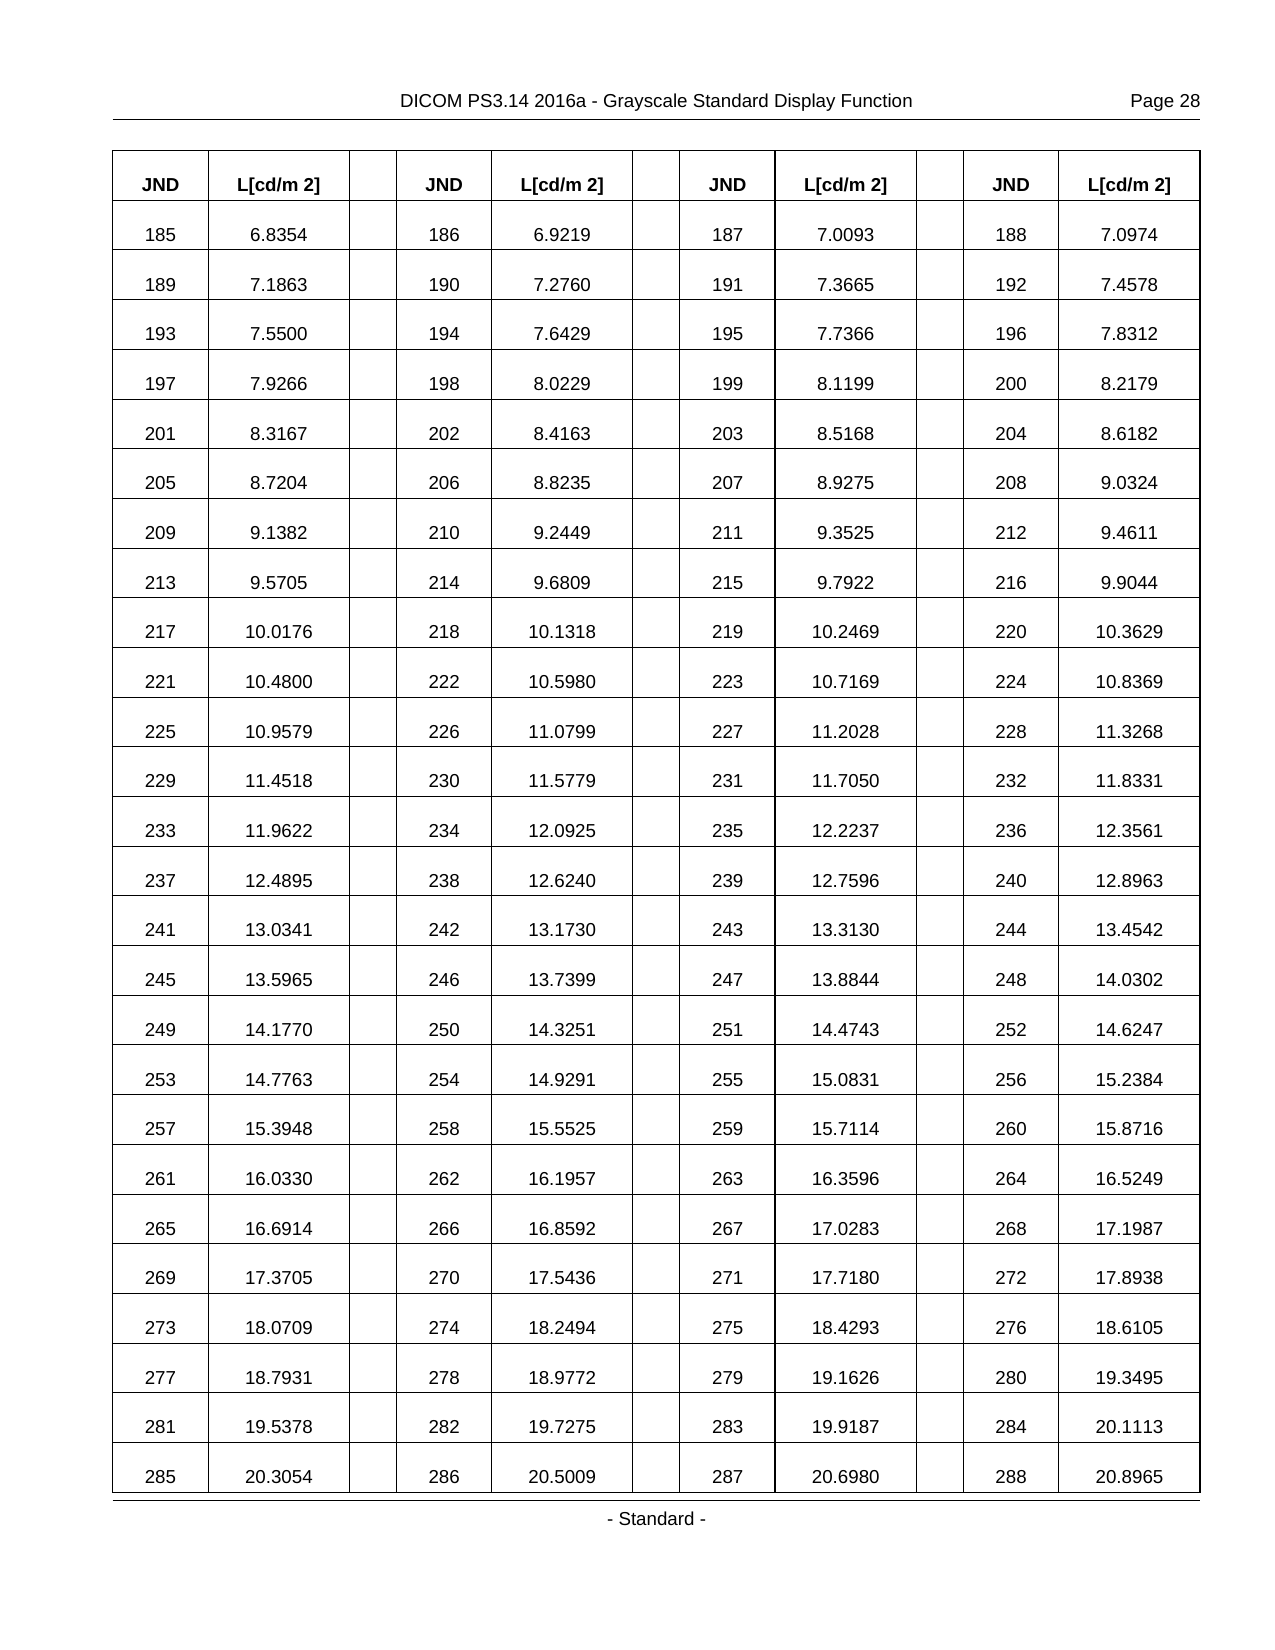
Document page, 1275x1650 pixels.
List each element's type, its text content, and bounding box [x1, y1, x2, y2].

table_cell [350, 1443, 396, 1492]
table_cell 15.3948 [209, 1095, 349, 1144]
table_cell [917, 747, 963, 796]
table_cell 193 [113, 300, 208, 349]
table_cell 19.7275 [492, 1393, 632, 1442]
table_cell 218 [397, 598, 491, 647]
table_cell 251 [680, 996, 774, 1044]
table_cell [350, 598, 396, 647]
table_cell 276 [964, 1294, 1058, 1342]
table_cell [917, 1294, 963, 1342]
table_cell 11.8331 [1059, 747, 1199, 796]
table_header L[cd/m 2] [492, 151, 632, 200]
table_cell 16.3596 [776, 1145, 916, 1193]
table_cell 195 [680, 300, 774, 349]
table_cell [917, 946, 963, 995]
table_cell 278 [397, 1344, 491, 1392]
table_cell 9.1382 [209, 499, 349, 547]
table_cell 257 [113, 1095, 208, 1144]
table_cell 13.8844 [776, 946, 916, 995]
table_cell 189 [113, 250, 208, 299]
table_cell [350, 350, 396, 398]
table_header L[cd/m 2] [209, 151, 349, 200]
table_cell 16.8592 [492, 1195, 632, 1243]
table_cell 8.7204 [209, 449, 349, 498]
table_cell 191 [680, 250, 774, 299]
table_cell 206 [397, 449, 491, 498]
table_cell 250 [397, 996, 491, 1044]
table_cell 285 [113, 1443, 208, 1492]
table_cell 7.8312 [1059, 300, 1199, 349]
table_cell [350, 896, 396, 945]
table_cell 13.4542 [1059, 896, 1199, 945]
table_cell 11.2028 [776, 698, 916, 746]
table_cell 280 [964, 1344, 1058, 1392]
table_cell 221 [113, 648, 208, 697]
table_cell 8.4163 [492, 400, 632, 448]
table_cell 10.5980 [492, 648, 632, 697]
table_cell 12.0925 [492, 797, 632, 846]
table_cell 8.9275 [776, 449, 916, 498]
table_cell [917, 1095, 963, 1144]
table_cell [917, 1045, 963, 1094]
table_cell 11.4518 [209, 747, 349, 796]
table_cell 11.7050 [776, 747, 916, 796]
table_cell 196 [964, 300, 1058, 349]
table_cell [350, 797, 396, 846]
table_cell 19.1626 [776, 1344, 916, 1392]
table_cell 17.8938 [1059, 1244, 1199, 1293]
table_cell 7.4578 [1059, 250, 1199, 299]
table_cell 282 [397, 1393, 491, 1442]
table_cell 203 [680, 400, 774, 448]
table_cell 16.1957 [492, 1145, 632, 1193]
table_cell 264 [964, 1145, 1058, 1193]
table_cell [633, 1045, 679, 1094]
table_cell [917, 250, 963, 299]
table_cell 8.1199 [776, 350, 916, 398]
table_cell [633, 1095, 679, 1144]
table_cell 207 [680, 449, 774, 498]
table_cell [350, 499, 396, 547]
table_cell 245 [113, 946, 208, 995]
table_cell 197 [113, 350, 208, 398]
table_cell 12.3561 [1059, 797, 1199, 846]
table_cell 194 [397, 300, 491, 349]
table_cell 272 [964, 1244, 1058, 1293]
table_cell [917, 300, 963, 349]
table_cell 259 [680, 1095, 774, 1144]
table_cell 226 [397, 698, 491, 746]
table_cell 7.9266 [209, 350, 349, 398]
table_cell 15.7114 [776, 1095, 916, 1144]
table_cell 8.3167 [209, 400, 349, 448]
table_cell 254 [397, 1045, 491, 1094]
table_cell 7.6429 [492, 300, 632, 349]
table_cell [350, 250, 396, 299]
table_cell 256 [964, 1045, 1058, 1094]
table_cell [917, 400, 963, 448]
table_cell 10.4800 [209, 648, 349, 697]
table_cell [350, 847, 396, 895]
table_cell 192 [964, 250, 1058, 299]
table_cell 284 [964, 1393, 1058, 1442]
table_cell 269 [113, 1244, 208, 1293]
table_cell 187 [680, 201, 774, 249]
table_cell [917, 847, 963, 895]
table_cell 258 [397, 1095, 491, 1144]
table_cell 17.1987 [1059, 1195, 1199, 1243]
table_cell 9.2449 [492, 499, 632, 547]
table_cell 10.7169 [776, 648, 916, 697]
table_cell 213 [113, 549, 208, 597]
table_cell 15.0831 [776, 1045, 916, 1094]
table_cell 208 [964, 449, 1058, 498]
table_cell [917, 1443, 963, 1492]
table_cell [633, 350, 679, 398]
table_cell [917, 648, 963, 697]
table_cell 10.2469 [776, 598, 916, 647]
table_cell [633, 747, 679, 796]
table_cell 9.7922 [776, 549, 916, 597]
table_header JND [680, 151, 774, 200]
table_cell 219 [680, 598, 774, 647]
table_cell 19.9187 [776, 1393, 916, 1442]
table_cell 9.3525 [776, 499, 916, 547]
table_cell 262 [397, 1145, 491, 1193]
table_cell 19.5378 [209, 1393, 349, 1442]
table_cell 215 [680, 549, 774, 597]
table_cell 273 [113, 1294, 208, 1342]
table_cell 230 [397, 747, 491, 796]
table_cell 205 [113, 449, 208, 498]
table_cell 20.1113 [1059, 1393, 1199, 1442]
table_cell 9.4611 [1059, 499, 1199, 547]
table_cell 12.4895 [209, 847, 349, 895]
table_cell [350, 1195, 396, 1243]
table_cell 8.2179 [1059, 350, 1199, 398]
table_cell 265 [113, 1195, 208, 1243]
table_cell [633, 1145, 679, 1193]
table_cell 239 [680, 847, 774, 895]
table_cell 14.7763 [209, 1045, 349, 1094]
table_cell 9.6809 [492, 549, 632, 597]
table_cell [633, 996, 679, 1044]
table_cell [633, 1344, 679, 1392]
table_cell 13.7399 [492, 946, 632, 995]
table_cell 7.0974 [1059, 201, 1199, 249]
table_cell 235 [680, 797, 774, 846]
table_cell 14.6247 [1059, 996, 1199, 1044]
table_cell 270 [397, 1244, 491, 1293]
table_cell 199 [680, 350, 774, 398]
table_cell 18.0709 [209, 1294, 349, 1342]
table_cell 15.5525 [492, 1095, 632, 1144]
table_cell [350, 946, 396, 995]
table_cell [350, 1344, 396, 1392]
table_header JND [113, 151, 208, 200]
table_header [350, 151, 396, 200]
table_cell 10.9579 [209, 698, 349, 746]
table_cell [633, 1195, 679, 1243]
table_cell 8.8235 [492, 449, 632, 498]
table_cell [917, 499, 963, 547]
table_cell [917, 1145, 963, 1193]
table_cell 238 [397, 847, 491, 895]
table_cell [633, 449, 679, 498]
table_cell [917, 1393, 963, 1442]
table_cell [917, 1244, 963, 1293]
table_cell 14.0302 [1059, 946, 1199, 995]
table_cell 247 [680, 946, 774, 995]
table_cell 252 [964, 996, 1058, 1044]
table_cell 10.1318 [492, 598, 632, 647]
table_cell [917, 1344, 963, 1392]
table_cell 228 [964, 698, 1058, 746]
table_cell 249 [113, 996, 208, 1044]
table_cell 201 [113, 400, 208, 448]
table_cell 277 [113, 1344, 208, 1392]
table_cell 188 [964, 201, 1058, 249]
table_cell 216 [964, 549, 1058, 597]
table_cell 18.7931 [209, 1344, 349, 1392]
table_header [917, 151, 963, 200]
table_cell 15.2384 [1059, 1045, 1199, 1094]
table_cell 12.6240 [492, 847, 632, 895]
table_cell 20.8965 [1059, 1443, 1199, 1492]
table_cell [633, 598, 679, 647]
table_cell 222 [397, 648, 491, 697]
table_cell 15.8716 [1059, 1095, 1199, 1144]
table_cell 204 [964, 400, 1058, 448]
table_cell 7.3665 [776, 250, 916, 299]
table_cell 240 [964, 847, 1058, 895]
table_cell 210 [397, 499, 491, 547]
table_cell [633, 847, 679, 895]
table_cell 231 [680, 747, 774, 796]
table_cell 246 [397, 946, 491, 995]
table_cell [350, 1393, 396, 1442]
table_header JND [397, 151, 491, 200]
table_cell 200 [964, 350, 1058, 398]
table_cell 14.3251 [492, 996, 632, 1044]
table_cell 7.5500 [209, 300, 349, 349]
table_cell 223 [680, 648, 774, 697]
table_cell 10.8369 [1059, 648, 1199, 697]
table_cell 214 [397, 549, 491, 597]
table_cell 281 [113, 1393, 208, 1442]
table_cell [917, 896, 963, 945]
table_cell 18.2494 [492, 1294, 632, 1342]
table_cell [917, 1195, 963, 1243]
table_cell 7.7366 [776, 300, 916, 349]
table_cell 11.3268 [1059, 698, 1199, 746]
table_cell 225 [113, 698, 208, 746]
table_cell 211 [680, 499, 774, 547]
table_cell 263 [680, 1145, 774, 1193]
table_cell 12.2237 [776, 797, 916, 846]
table_cell 14.4743 [776, 996, 916, 1044]
table_cell 212 [964, 499, 1058, 547]
table_cell 16.5249 [1059, 1145, 1199, 1193]
table_cell 220 [964, 598, 1058, 647]
table_cell 8.5168 [776, 400, 916, 448]
table_cell 266 [397, 1195, 491, 1243]
table_cell 185 [113, 201, 208, 249]
table_cell [633, 1294, 679, 1342]
table_cell [917, 549, 963, 597]
table_cell 286 [397, 1443, 491, 1492]
table_cell [350, 1244, 396, 1293]
table_header JND [964, 151, 1058, 200]
table_cell [350, 400, 396, 448]
table_cell [633, 946, 679, 995]
table_cell 8.6182 [1059, 400, 1199, 448]
table_cell 227 [680, 698, 774, 746]
table_cell 6.9219 [492, 201, 632, 249]
table_cell 202 [397, 400, 491, 448]
table_cell 18.4293 [776, 1294, 916, 1342]
table_cell [917, 996, 963, 1044]
table_cell 10.0176 [209, 598, 349, 647]
table_cell 275 [680, 1294, 774, 1342]
table_cell 11.0799 [492, 698, 632, 746]
table_cell [633, 549, 679, 597]
table_cell 217 [113, 598, 208, 647]
table_cell [633, 797, 679, 846]
table_cell 232 [964, 747, 1058, 796]
table_cell 244 [964, 896, 1058, 945]
table_cell [350, 698, 396, 746]
table_cell [633, 698, 679, 746]
table_cell 8.0229 [492, 350, 632, 398]
table_cell [917, 797, 963, 846]
table_cell 253 [113, 1045, 208, 1094]
table_cell [917, 598, 963, 647]
table_cell 274 [397, 1294, 491, 1342]
table_cell [350, 1095, 396, 1144]
table_cell 7.1863 [209, 250, 349, 299]
table_cell 16.0330 [209, 1145, 349, 1193]
table_cell 271 [680, 1244, 774, 1293]
table_cell 242 [397, 896, 491, 945]
table_cell 233 [113, 797, 208, 846]
table_cell 20.5009 [492, 1443, 632, 1492]
table_cell 18.9772 [492, 1344, 632, 1392]
table_cell [350, 449, 396, 498]
table_cell 13.1730 [492, 896, 632, 945]
table_cell 234 [397, 797, 491, 846]
table_cell 243 [680, 896, 774, 945]
table_cell 224 [964, 648, 1058, 697]
table_cell 19.3495 [1059, 1344, 1199, 1392]
table_cell 13.5965 [209, 946, 349, 995]
table_cell 279 [680, 1344, 774, 1392]
table_cell [350, 648, 396, 697]
table_cell [633, 250, 679, 299]
table_cell 14.1770 [209, 996, 349, 1044]
table_header L[cd/m 2] [1059, 151, 1199, 200]
table_cell 288 [964, 1443, 1058, 1492]
table_cell 20.6980 [776, 1443, 916, 1492]
table_cell 11.9622 [209, 797, 349, 846]
table_cell 13.0341 [209, 896, 349, 945]
table_cell 17.0283 [776, 1195, 916, 1243]
table_cell [633, 499, 679, 547]
table_cell 9.0324 [1059, 449, 1199, 498]
table_cell 260 [964, 1095, 1058, 1144]
table_cell 268 [964, 1195, 1058, 1243]
table_cell 186 [397, 201, 491, 249]
table_cell 287 [680, 1443, 774, 1492]
table_cell 209 [113, 499, 208, 547]
table_cell [633, 300, 679, 349]
table_cell 267 [680, 1195, 774, 1243]
table_cell 198 [397, 350, 491, 398]
table_cell [633, 201, 679, 249]
table_cell 12.7596 [776, 847, 916, 895]
table_cell 7.0093 [776, 201, 916, 249]
table_cell 248 [964, 946, 1058, 995]
table_cell [633, 1393, 679, 1442]
table_cell 255 [680, 1045, 774, 1094]
table_cell 283 [680, 1393, 774, 1442]
table_cell [350, 1294, 396, 1342]
table_cell [917, 201, 963, 249]
table_cell 16.6914 [209, 1195, 349, 1243]
table_cell [633, 1443, 679, 1492]
table_cell [917, 350, 963, 398]
table_cell 11.5779 [492, 747, 632, 796]
table_cell [350, 549, 396, 597]
table_cell [633, 896, 679, 945]
table_cell 13.3130 [776, 896, 916, 945]
table_cell 17.3705 [209, 1244, 349, 1293]
table_cell 20.3054 [209, 1443, 349, 1492]
table_cell 261 [113, 1145, 208, 1193]
table_cell 17.7180 [776, 1244, 916, 1293]
table_cell [917, 449, 963, 498]
table_cell 9.5705 [209, 549, 349, 597]
table_cell 14.9291 [492, 1045, 632, 1094]
table_cell 12.8963 [1059, 847, 1199, 895]
table_cell [350, 1045, 396, 1094]
table_cell [350, 996, 396, 1044]
table_cell 237 [113, 847, 208, 895]
table_cell 190 [397, 250, 491, 299]
table_cell 7.2760 [492, 250, 632, 299]
table_cell 241 [113, 896, 208, 945]
table_cell 236 [964, 797, 1058, 846]
table_cell [350, 300, 396, 349]
table_cell [633, 1244, 679, 1293]
table_cell [633, 648, 679, 697]
table_cell 9.9044 [1059, 549, 1199, 597]
table_header [633, 151, 679, 200]
table_cell 10.3629 [1059, 598, 1199, 647]
table_cell 17.5436 [492, 1244, 632, 1293]
table_cell [917, 698, 963, 746]
table_cell [350, 201, 396, 249]
table_header L[cd/m 2] [776, 151, 916, 200]
table_cell 229 [113, 747, 208, 796]
table_cell 18.6105 [1059, 1294, 1199, 1342]
table_cell [350, 747, 396, 796]
table_cell [633, 400, 679, 448]
table_cell [350, 1145, 396, 1193]
table_cell 6.8354 [209, 201, 349, 249]
